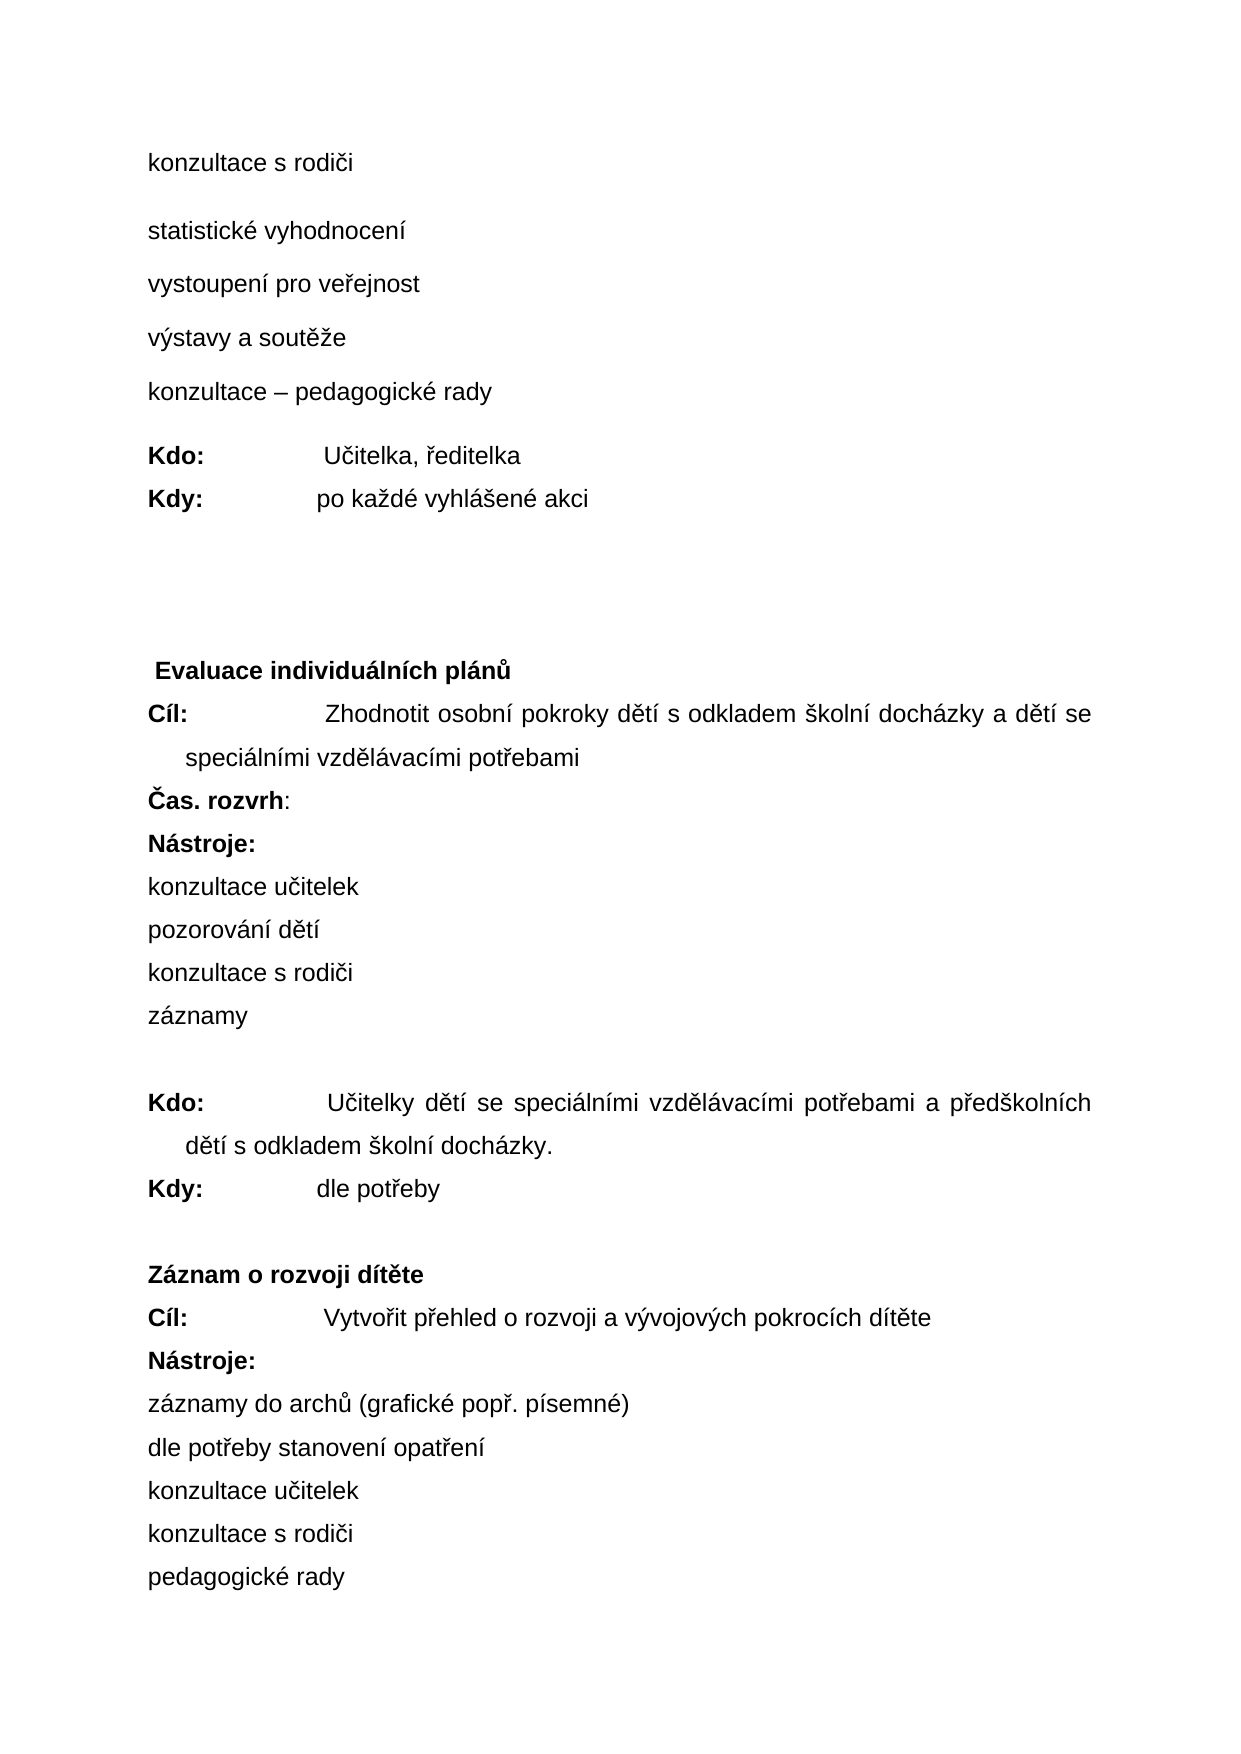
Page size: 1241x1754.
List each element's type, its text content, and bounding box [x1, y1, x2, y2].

text Nástroje: [148, 829, 1093, 858]
text záznamy do archů (grafické popř. písemné) [148, 1389, 1093, 1418]
text Cíl: Zhodnotit osobní pokroky dětí s odkladem školní docházky a dětí se speciálními vzdělávacími potřebami [148, 699, 1093, 771]
subtitle statistické vyhodnocení [148, 216, 1093, 244]
list pozorování dětí [148, 915, 1093, 944]
text Kdy: po každé vyhlášené akci [148, 484, 1093, 513]
text Kdo: Učitelky dětí se speciálními vzdělávacími potřebami a předškolních dětí s odkladem školní docházky. [148, 1088, 1093, 1159]
text pedagogické rady [148, 1562, 1093, 1591]
text Kdy: dle potřeby [148, 1174, 1093, 1203]
text Nástroje: [148, 1346, 1093, 1375]
subtitle výstavy a soutěže [148, 323, 1093, 352]
text Evaluace individuálních plánů [148, 656, 1093, 685]
subtitle konzultace – pedagogické rady [148, 377, 1093, 406]
list záznamy [148, 1001, 1093, 1030]
text Kdo: Učitelka, ředitelka [148, 441, 1093, 469]
text Záznam o rozvoji dítěte [148, 1260, 1093, 1289]
subtitle vystoupení pro veřejnost [148, 269, 1093, 298]
text konzultace s rodiči [148, 1519, 1093, 1548]
list konzultace s rodiči [148, 148, 1093, 176]
text konzultace učitelek [148, 1476, 1093, 1504]
list konzultace učitelek [148, 872, 1093, 901]
text Čas. rozvrh: [148, 786, 1093, 814]
text Cíl: Vytvořit přehled o rozvoji a vývojových pokrocích dítěte [148, 1303, 1093, 1332]
list konzultace s rodiči [148, 958, 1093, 987]
text dle potřeby stanovení opatření [148, 1433, 1093, 1461]
